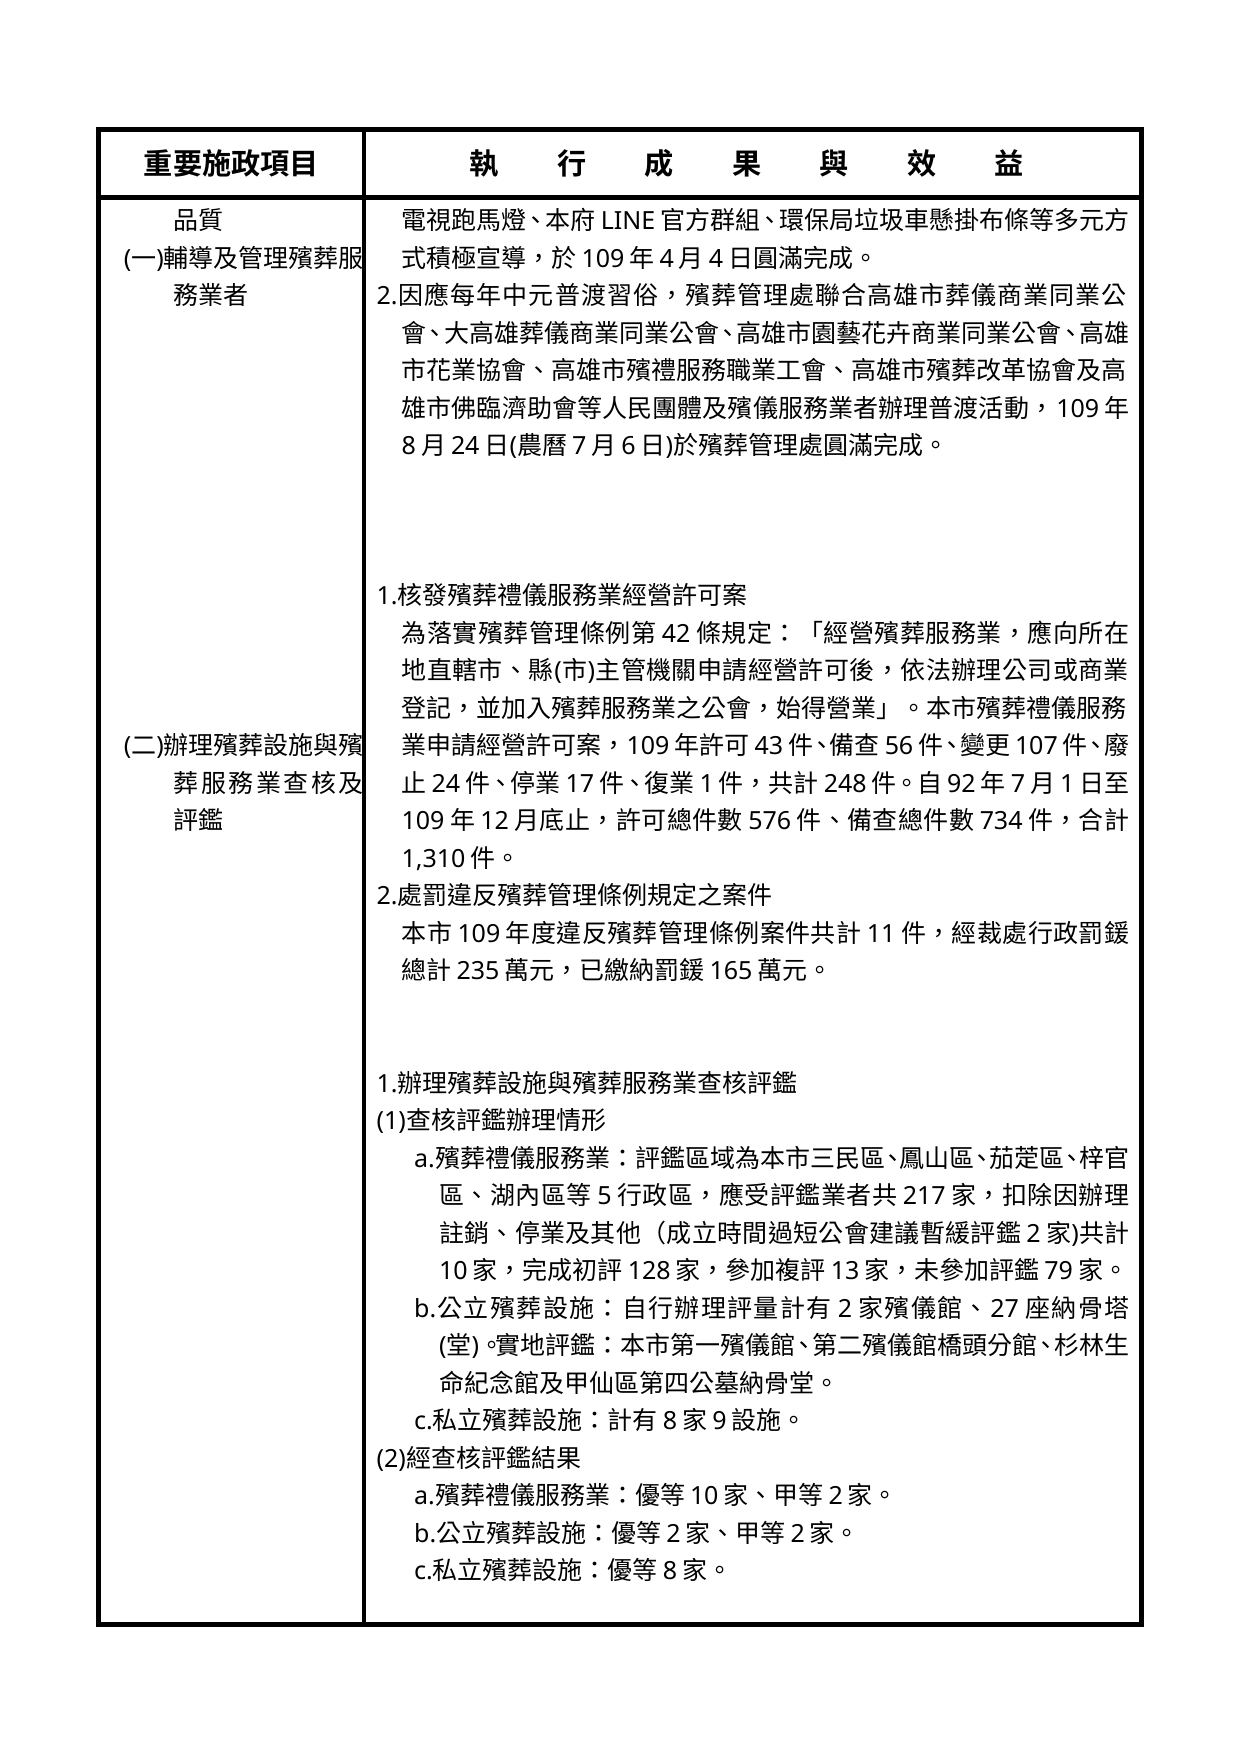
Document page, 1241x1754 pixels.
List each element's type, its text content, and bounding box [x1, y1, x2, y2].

table_cell 品質 (一)輔導及管理殯葬服務業者 (二)辦理殯葬設施與殯葬服務業查核及評鑑 [101, 200, 362, 1622]
table_header 重要施政項目 [101, 132, 362, 195]
table_header 執 行 成 果 與 效 益 [366, 132, 1139, 195]
table_cell 電視跑馬燈、本府LINE官方群組、環保局垃圾車懸掛布條等多元方式積極宣導，於109年4月4日圓滿完成。 2.因應每年中元普渡習俗，殯葬管理處聯合高雄市葬儀商業同業公會、大高雄葬儀商業同業公會、高雄市園藝花卉商業同業公會、高雄市花業協會、高雄市殯禮服務職業工會、高雄市殯葬改革協會及高雄市佛臨濟助會等人民團體及殯儀服務業者辦理普渡活動，109年8月24日(農曆7月6日)於殯葬管理處圓滿完成。 1.核發殯葬禮儀服務業經營許可案 為落實殯葬管理條例第42條規定：「經營殯葬服務業，應向所在地直轄市、縣(市)主管機關申請經營許可後，依法辦理公司或商業登記，並加入殯葬服務業之公會，始得營業」。本市殯葬禮儀服務業申請經營許可案，109年許可43件、備查56件、變更107件、廢止24件、停業17件、復業1件，共計248件。自92年7月1日至109年12月底止，許可總件數576件、備查總件數734件，合計1,310件。 2.處罰違反殯葬管理條例規定之案件 本市109年度違反殯葬管理條例案件共計11件，經裁處行政罰鍰總計235萬元，已繳納罰鍰165萬元。 1.辦理殯葬設施與殯葬服務業查核評鑑 (1)查核評鑑辦理情形 a.殯葬禮儀服務業：評鑑區域為本市三民區、鳳山區、茄萣區、梓官區、湖內區等5行政區，應受評鑑業者共217家，扣除因辦理註銷、停業及其他（成立時間過短公會建議暫緩評鑑2家)共計10家，完成初評128家，參加複評13家，未參加評鑑79家。 b.公立殯葬設施：自行辦理評量計有2家殯儀館、27座納骨塔(堂)。實地評鑑：本市第一殯儀館、第二殯儀館橋頭分館、杉林生命紀念館及甲仙區第四公墓納骨堂。 c.私立殯葬設施：計有8家9設施。 (2)經查核評鑑結果 a.殯葬禮儀服務業：優等10家、甲等2家。 b.公立殯葬設施：優等2家、甲等2家。 c.私立殯葬設施：優等8家。 [366, 200, 1139, 1622]
